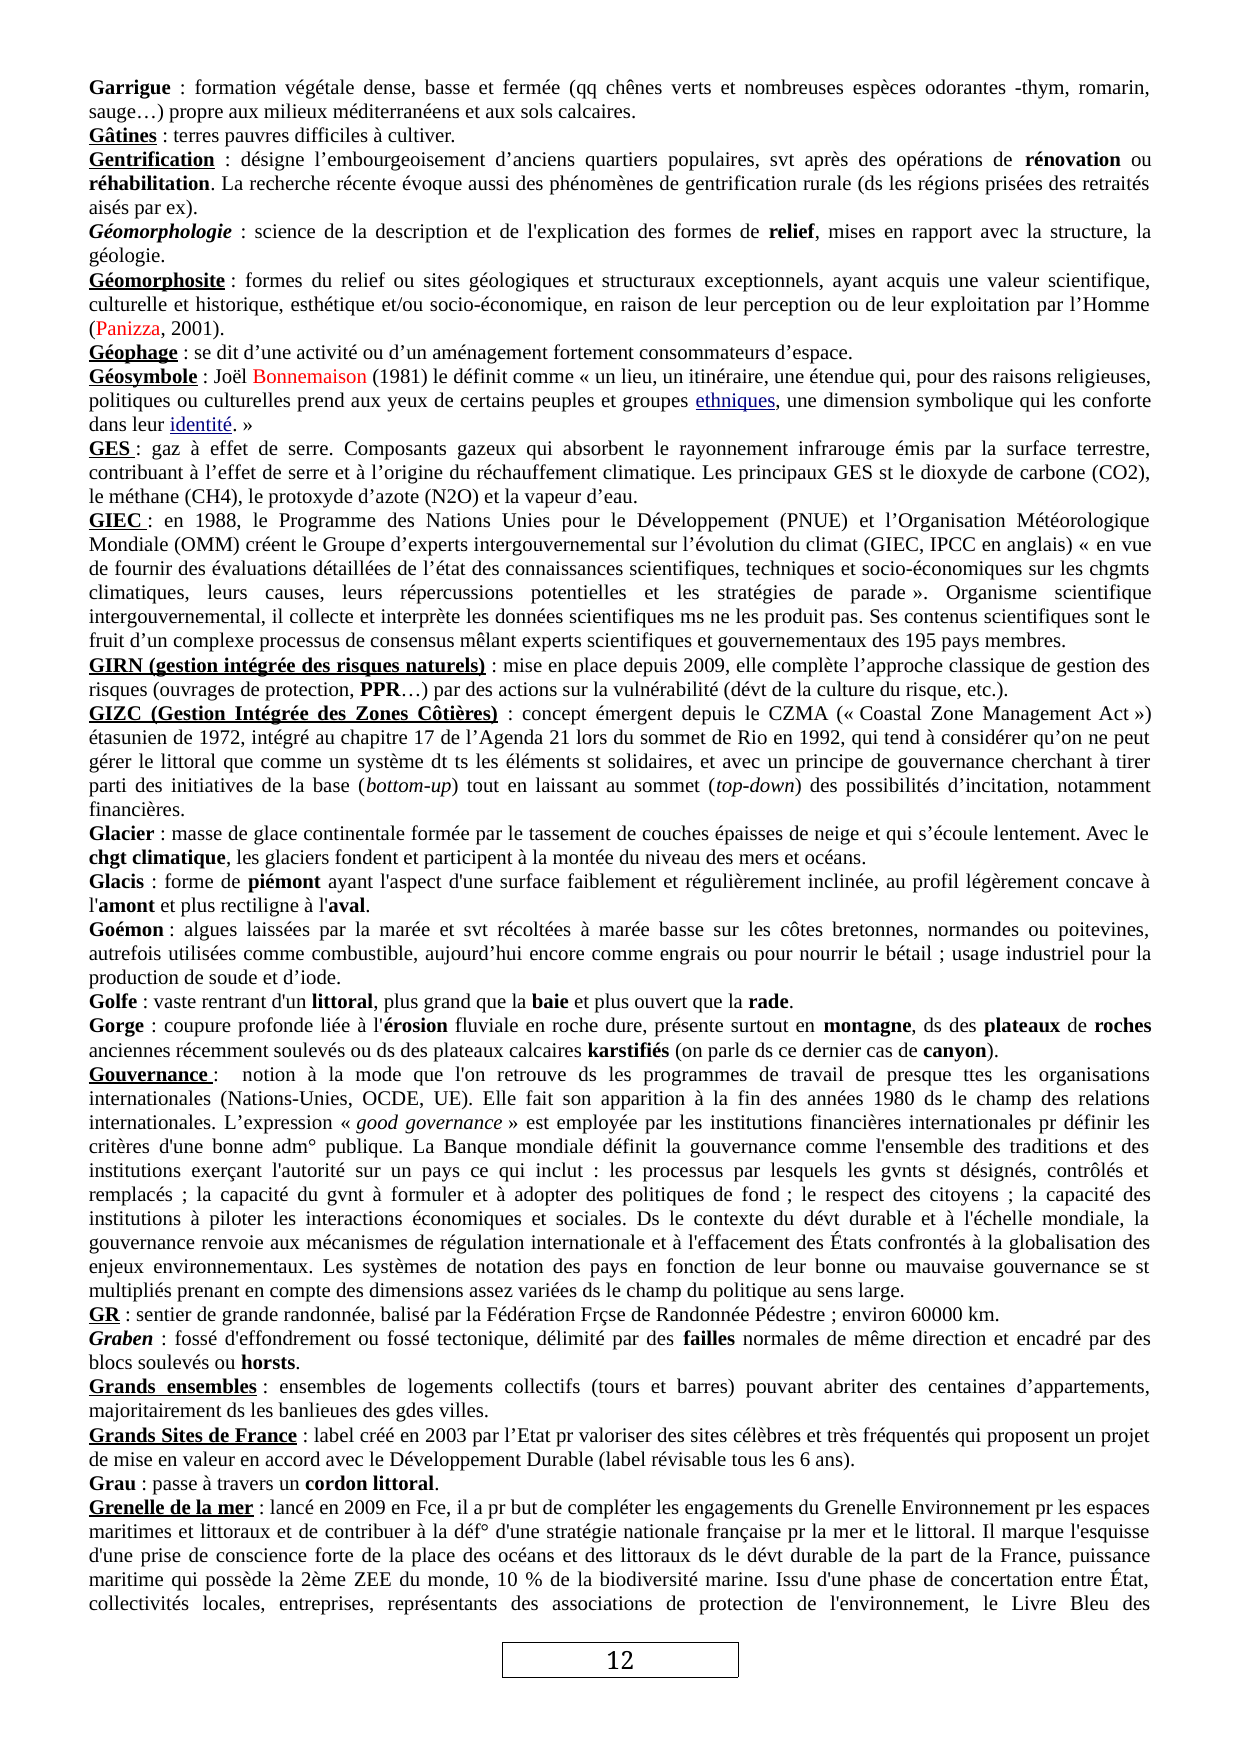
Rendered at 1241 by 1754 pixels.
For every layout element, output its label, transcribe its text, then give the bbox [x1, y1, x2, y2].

text Garrigue : formation végétale dense, basse et fermée (qq chênes verts et nombreuses espèces odorantes -thym, romarin, sauge…) propre aux milieux méditerranéens et aux sols calcaires. [88, 75, 1152, 123]
text Gâtines : terres pauvres difficiles à cultiver. [88, 123, 1152, 147]
text Grands ensembles : ensembles de logements collectifs (tours et barres) pouvant abriter des centaines d’appartements, majoritairement ds les banlieues des gdes villes. [88, 1374, 1152, 1422]
text GIEC : en 1988, le Programme des Nations Unies pour le Développement (PNUE) et l’Organisation Météorologique Mondiale (OMM) créent le Groupe d’experts intergouvernemental sur l’évolution du climat (GIEC, IPCC en anglais) « en vue de fournir des évaluations détaillées de l’état des connaissances scientifiques, techniques et socio-économiques sur les chgmts climatiques, leurs causes, leurs répercussions potentielles et les stratégies de parade ». Organisme scientifique intergouvernemental, il collecte et interprète les données scientifiques ms ne les produit pas. Ses contenus scientifiques sont le fruit d’un complexe processus de consensus mêlant experts scientifiques et gouvernementaux des 195 pays membres. [88, 508, 1152, 652]
text Gorge : coupure profonde liée à l'érosion fluviale en roche dure, présente surtout en montagne, ds des plateaux de roches anciennes récemment soulevés ou ds des plateaux calcaires karstifiés (on parle ds ce dernier cas de canyon). [88, 1013, 1152, 1062]
text Glacis : forme de piémont ayant l'aspect d'une surface faiblement et régulièrement inclinée, au profil légèrement concave à l'amont et plus rectiligne à l'aval. [88, 869, 1152, 917]
text GIRN (gestion intégrée des risques naturels) : mise en place depuis 2009, elle complète l’approche classique de gestion des risques (ouvrages de protection, PPR…) par des actions sur la vulnérabilité (dévt de la culture du risque, etc.). [88, 652, 1152, 701]
text Golfe : vaste rentrant d'un littoral, plus grand que la baie et plus ouvert que la rade. [88, 989, 1152, 1013]
text GIZC (Gestion Intégrée des Zones Côtières) : concept émergent depuis le CZMA (« Coastal Zone Management Act ») étasunien de 1972, intégré au chapitre 17 de l’Agenda 21 lors du sommet de Rio en 1992, qui tend à considérer qu’on ne peut gérer le littoral que comme un système dt ts les éléments st solidaires, et avec un principe de gouvernance cherchant à tirer parti des initiatives de la base (bottom-up) tout en laissant au sommet (top-down) des possibilités d’incitation, notamment financières. [88, 701, 1152, 821]
text Glacier : masse de glace continentale formée par le tassement de couches épaisses de neige et qui s’écoule lentement. Avec le chgt climatique, les glaciers fondent et participent à la montée du niveau des mers et océans. [88, 821, 1152, 869]
text Géophage : se dit d’une activité ou d’un aménagement fortement consommateurs d’espace. [88, 340, 1152, 364]
text Goémon : algues laissées par la marée et svt récoltées à marée basse sur les côtes bretonnes, normandes ou poitevines, autrefois utilisées comme combustible, aujourd’hui encore comme engrais ou pour nourrir le bétail ; usage industriel pour la production de soude et d’iode. [88, 917, 1152, 989]
text Grau : passe à travers un cordon littoral. [88, 1471, 1152, 1495]
text Grenelle de la mer : lancé en 2009 en Fce, il a pr but de compléter les engagements du Grenelle Environnement pr les espaces maritimes et littoraux et de contribuer à la déf° d'une stratégie nationale française pr la mer et le littoral. Il marque l'esquisse d'une prise de conscience forte de la place des océans et des littoraux ds le dévt durable de la part de la France, puissance maritime qui possède la 2ème ZEE du monde, 10 % de la biodiversité marine. Issu d'une phase de concertation entre État, collectivités locales, entreprises, représentants des associations de protection de l'environnement, le Livre Bleu des [88, 1495, 1152, 1615]
text Géosymbole : Joël Bonnemaison (1981) le définit comme « un lieu, un itinéraire, une étendue qui, pour des raisons religieuses, politiques ou culturelles prend aux yeux de certains peuples et groupes ethniques, une dimension symbolique qui les conforte dans leur identité. » [88, 364, 1152, 436]
text Gentrification : désigne l’embourgeoisement d’anciens quartiers populaires, svt après des opérations de rénovation ou réhabilitation. La recherche récente évoque aussi des phénomènes de gentrification rurale (ds les régions prisées des retraités aisés par ex). [88, 147, 1152, 219]
text Gouvernance : notion à la mode que l'on retrouve ds les programmes de travail de presque ttes les organisations internationales (Nations-Unies, OCDE, UE). Elle fait son apparition à la fin des années 1980 ds le champ des relations internationales. L’expression « good governance » est employée par les institutions financières internationales pr définir les critères d'une bonne adm° publique. La Banque mondiale définit la gouvernance comme l'ensemble des traditions et des institutions exerçant l'autorité sur un pays ce qui inclut : les processus par lesquels les gvnts st désignés, contrôlés et remplacés ; la capacité du gvnt à formuler et à adopter des politiques de fond ; le respect des citoyens ; la capacité des institutions à piloter les interactions économiques et sociales. Ds le contexte du dévt durable et à l'échelle mondiale, la gouvernance renvoie aux mécanismes de régulation internationale et à l'effacement des États confrontés à la globalisation des enjeux environnementaux. Les systèmes de notation des pays en fonction de leur bonne ou mauvaise gouvernance se st multipliés prenant en compte des dimensions assez variées ds le champ du politique au sens large. [88, 1062, 1152, 1302]
text GES : gaz à effet de serre. Composants gazeux qui absorbent le rayonnement infrarouge émis par la surface terrestre, contribuant à l’effet de serre et à l’origine du réchauffement climatique. Les principaux GES st le dioxyde de carbone (CO2), le méthane (CH4), le protoxyde d’azote (N2O) et la vapeur d’eau. [88, 436, 1152, 508]
text Géomorphosite : formes du relief ou sites géologiques et structuraux exceptionnels, ayant acquis une valeur scientifique, culturelle et historique, esthétique et/ou socio-économique, en raison de leur perception ou de leur exploitation par l’Homme (Panizza, 2001). [88, 267, 1152, 340]
text GR : sentier de grande randonnée, balisé par la Fédération Frçse de Randonnée Pédestre ; environ 60000 km. [88, 1302, 1152, 1326]
text Graben : fossé d'effondrement ou fossé tectonique, délimité par des failles normales de même direction et encadré par des blocs soulevés ou horsts. [88, 1326, 1152, 1374]
text Géomorphologie : science de la description et de l'explication des formes de relief, mises en rapport avec la structure, la géologie. [88, 219, 1152, 267]
text Grands Sites de France : label créé en 2003 par l’Etat pr valoriser des sites célèbres et très fréquentés qui proposent un projet de mise en valeur en accord avec le Développement Durable (label révisable tous les 6 ans). [88, 1422, 1152, 1471]
